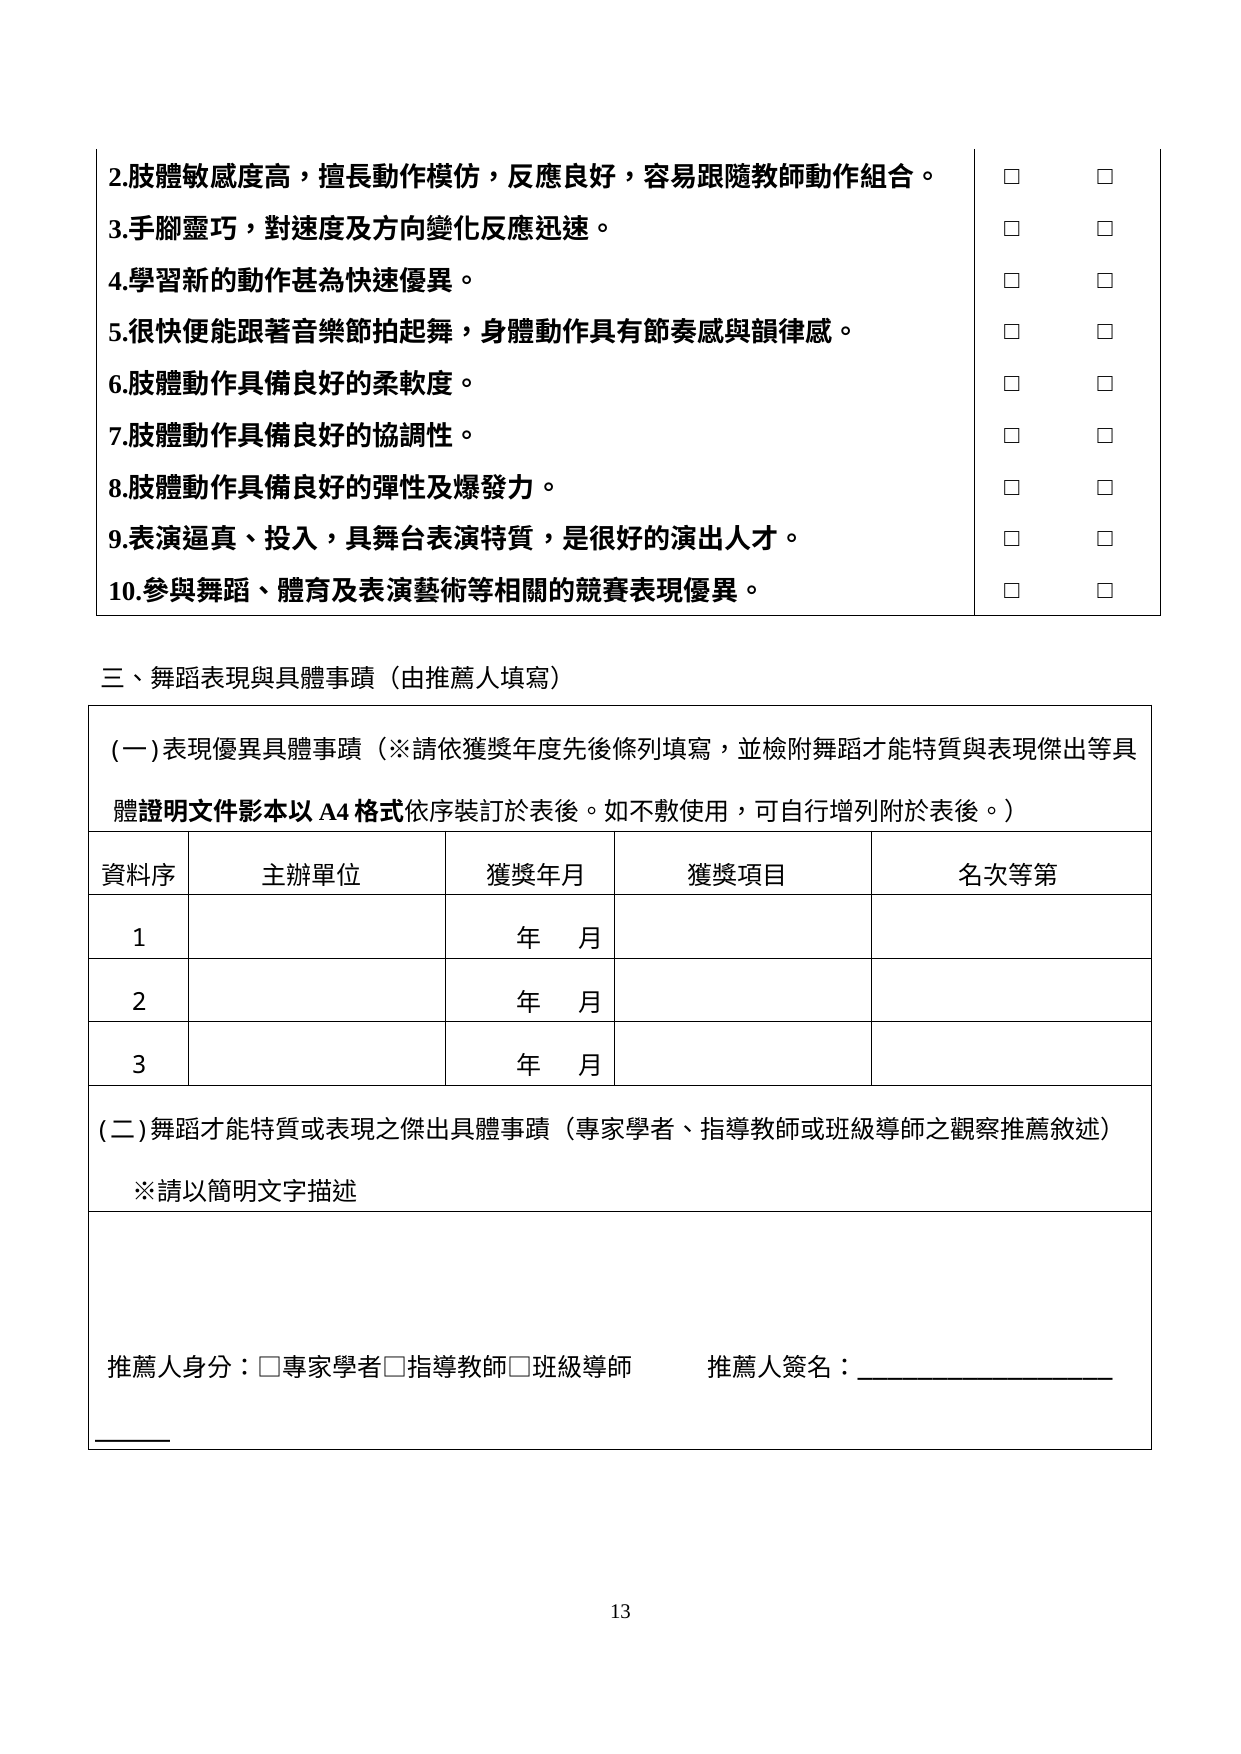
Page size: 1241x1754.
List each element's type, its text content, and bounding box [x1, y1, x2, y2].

table_cell □ [975, 511, 1049, 563]
table_cell [615, 895, 871, 958]
table_cell □ [975, 356, 1049, 408]
table_cell [189, 959, 445, 1021]
table_cell □ [1049, 201, 1160, 252]
table_cell 年 月 [446, 1022, 614, 1085]
table_cell 3.手腳靈巧，對速度及方向變化反應迅速。 [97, 201, 974, 252]
table_cell 10.參與舞蹈、體育及表演藝術等相關的競賽表現優異。 [97, 563, 974, 615]
table_cell [872, 895, 1151, 958]
table_cell [872, 959, 1151, 1021]
table_cell 獲獎項目 [615, 832, 871, 894]
table_cell 獲獎年月 [446, 832, 614, 894]
table_cell □ [975, 563, 1049, 615]
table_cell □ [1049, 563, 1160, 615]
table_header (一)表現優異具體事蹟（※請依獲獎年度先後條列填寫，並檢附舞蹈才能特質與表現傑出等具體證明文件影本以A4格式依序裝訂於表後。如不敷使用，可自行增列附於表後。） [89, 706, 1151, 831]
table_cell 4.學習新的動作甚為快速優異。 [97, 253, 974, 304]
table_cell 2 [89, 959, 188, 1021]
table_cell 推薦人身分：□專家學者□指導教師□班級導師 推薦人簽名：______________________ [89, 1212, 1151, 1449]
table_cell □ [975, 460, 1049, 511]
table_cell □ [1049, 511, 1160, 563]
table_cell □ [1049, 356, 1160, 408]
table_cell 主辦單位 [189, 832, 445, 894]
table_cell 年 月 [446, 895, 614, 958]
table_cell □ [1049, 253, 1160, 304]
table_cell □ [1049, 408, 1160, 459]
table_cell [615, 959, 871, 1021]
table_cell 5.很快便能跟著音樂節拍起舞，身體動作具有節奏感與韻律感。 [97, 304, 974, 356]
table_cell 9.表演逼真、投入，具舞台表演特質，是很好的演出人才。 [97, 511, 974, 563]
table_cell 資料序 [89, 832, 188, 894]
table_cell [872, 1022, 1151, 1085]
table_cell □ [975, 149, 1049, 201]
table_cell 2.肢體敏感度高，擅長動作模仿，反應良好，容易跟隨教師動作組合。 [97, 149, 974, 201]
table_cell [615, 1022, 871, 1085]
table_cell □ [1049, 304, 1160, 356]
table_cell 1 [89, 895, 188, 958]
text 三、舞蹈表現與具體事蹟（由推薦人填寫） [100, 634, 1140, 697]
table_cell 7.肢體動作具備良好的協調性。 [97, 408, 974, 459]
table_cell 8.肢體動作具備良好的彈性及爆發力。 [97, 460, 974, 511]
table_cell □ [975, 201, 1049, 252]
table_cell □ [975, 408, 1049, 459]
table_cell □ [1049, 460, 1160, 511]
table_cell □ [975, 304, 1049, 356]
table_cell □ [975, 253, 1049, 304]
table_cell 6.肢體動作具備良好的柔軟度。 [97, 356, 974, 408]
table_cell 名次等第 [872, 832, 1151, 894]
table_cell □ [1049, 149, 1160, 201]
table_cell [189, 1022, 445, 1085]
table_cell 年 月 [446, 959, 614, 1021]
table_cell (二)舞蹈才能特質或表現之傑出具體事蹟（專家學者、指導教師或班級導師之觀察推薦敘述） ※請以簡明文字描述 [89, 1086, 1151, 1211]
table_cell [189, 895, 445, 958]
table_cell 3 [89, 1022, 188, 1085]
